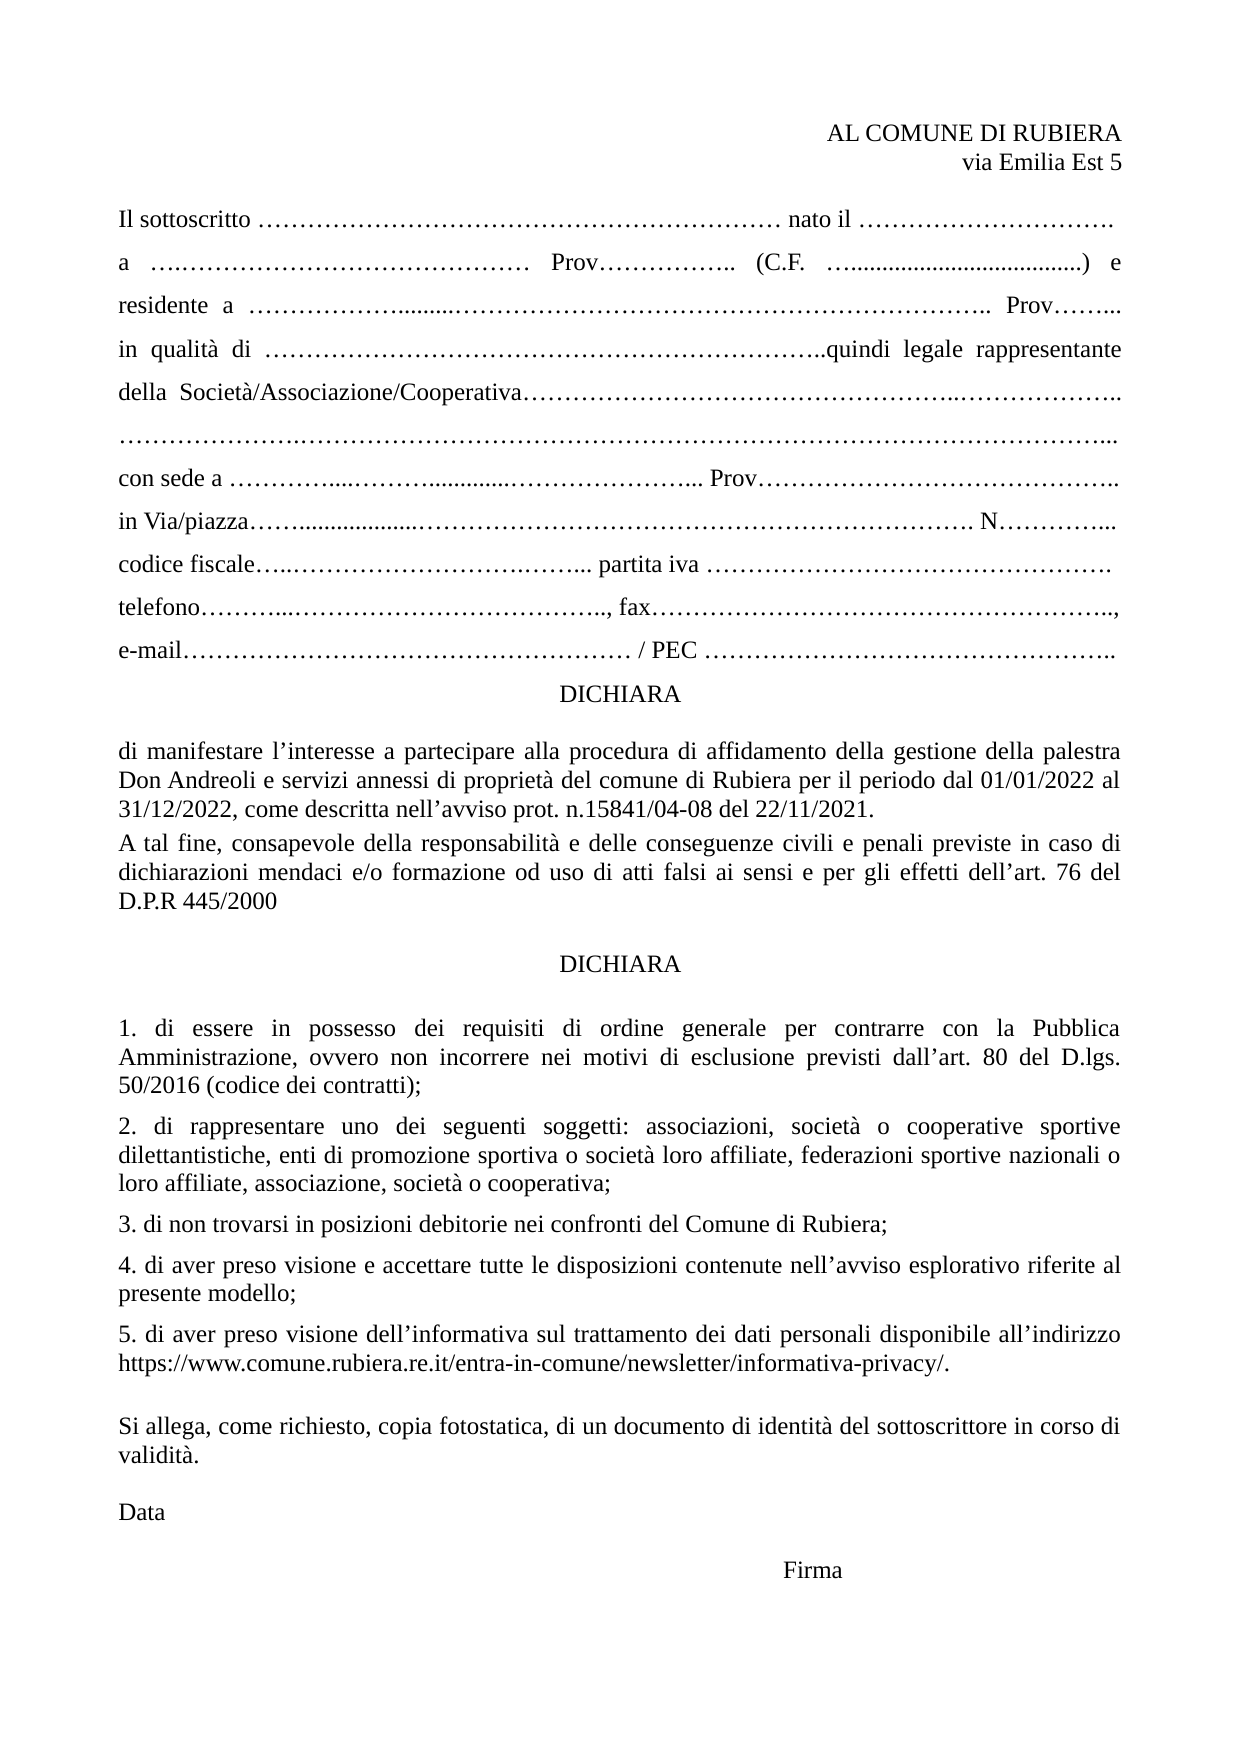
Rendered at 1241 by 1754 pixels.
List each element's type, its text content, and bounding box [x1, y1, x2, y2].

text 3. di non trovarsi in posizioni debitorie nei confronti del Comune di Rubiera; [118, 1209, 1122, 1238]
text 1. di essere in possesso dei requisiti di ordine generale per contrarre con la Pubblica Amministrazione, ovvero non incorrere nei motivi di esclusione previsti dall’art. 80 del D.lgs. 50/2016 (codice dei contratti); [118, 1013, 1122, 1099]
text DICHIARA [118, 949, 1122, 978]
text A tal fine, consapevole della responsabilità e delle conseguenze civili e penali previste in caso di dichiarazioni mendaci e/o formazione od uso di atti falsi ai sensi e per gli effetti dell’art. 76 del D.P.R 445/2000 [118, 828, 1122, 915]
text a ….…………………………………… Prov…………….. (C.F. ….....................................) e residente a ……………….........……………………………………………………….. Prov……... in qualità di …………………………………………………………..quindi legale rappresentante della Società/Associazione/Cooperativa……………………………………………..………………..………………….……………………………………………………………………………………... [118, 247, 1122, 449]
text telefono………...……………………………….., fax……………………………………………….., [118, 592, 1122, 621]
text con sede a …………....……….............…………………... Prov…………………………………….. [118, 463, 1122, 492]
text codice fiscale…..……………………….……... partita iva …………………………………………. [118, 549, 1122, 578]
text 4. di aver preso visione e accettare tutte le disposizioni contenute nell’avviso esplorativo riferite al presente modello; [118, 1250, 1122, 1307]
text e-mail……………………………………………… / PEC ………………………………………….. [118, 636, 1122, 664]
text di manifestare l’interesse a partecipare alla procedura di affidamento della gestione della palestra Don Andreoli e servizi annessi di proprietà del comune di Rubiera per il periodo dal 01/01/2022 al 31/12/2022, come descritta nell’avviso prot. n.15841/04-08 del 22/11/2021. [118, 736, 1122, 822]
text Si allega, come richiesto, copia fotostatica, di un documento di identità del sottoscrittore in corso di validità. [118, 1411, 1122, 1469]
text in Via/piazza……...................…………………………………………………………. N…………... [118, 506, 1122, 535]
text Il sottoscritto ……………………………………………………… nato il …………………………. [118, 204, 1122, 233]
text AL COMUNE DI RUBIERA [118, 118, 1122, 147]
text Data [118, 1497, 1122, 1526]
text Firma [118, 1555, 1122, 1584]
text 2. di rappresentare uno dei seguenti soggetti: associazioni, società o cooperative sportive dilettantistiche, enti di promozione sportiva o società loro affiliate, federazioni sportive nazionali o loro affiliate, associazione, società o cooperativa; [118, 1111, 1122, 1197]
text 5. di aver preso visione dell’informativa sul trattamento dei dati personali disponibile all’indirizzo https://www.comune.rubiera.re.it/entra-in-comune/newsletter/informativa-privacy/. [118, 1319, 1122, 1377]
text via Emilia Est 5 [118, 147, 1122, 176]
text DICHIARA [118, 679, 1122, 707]
